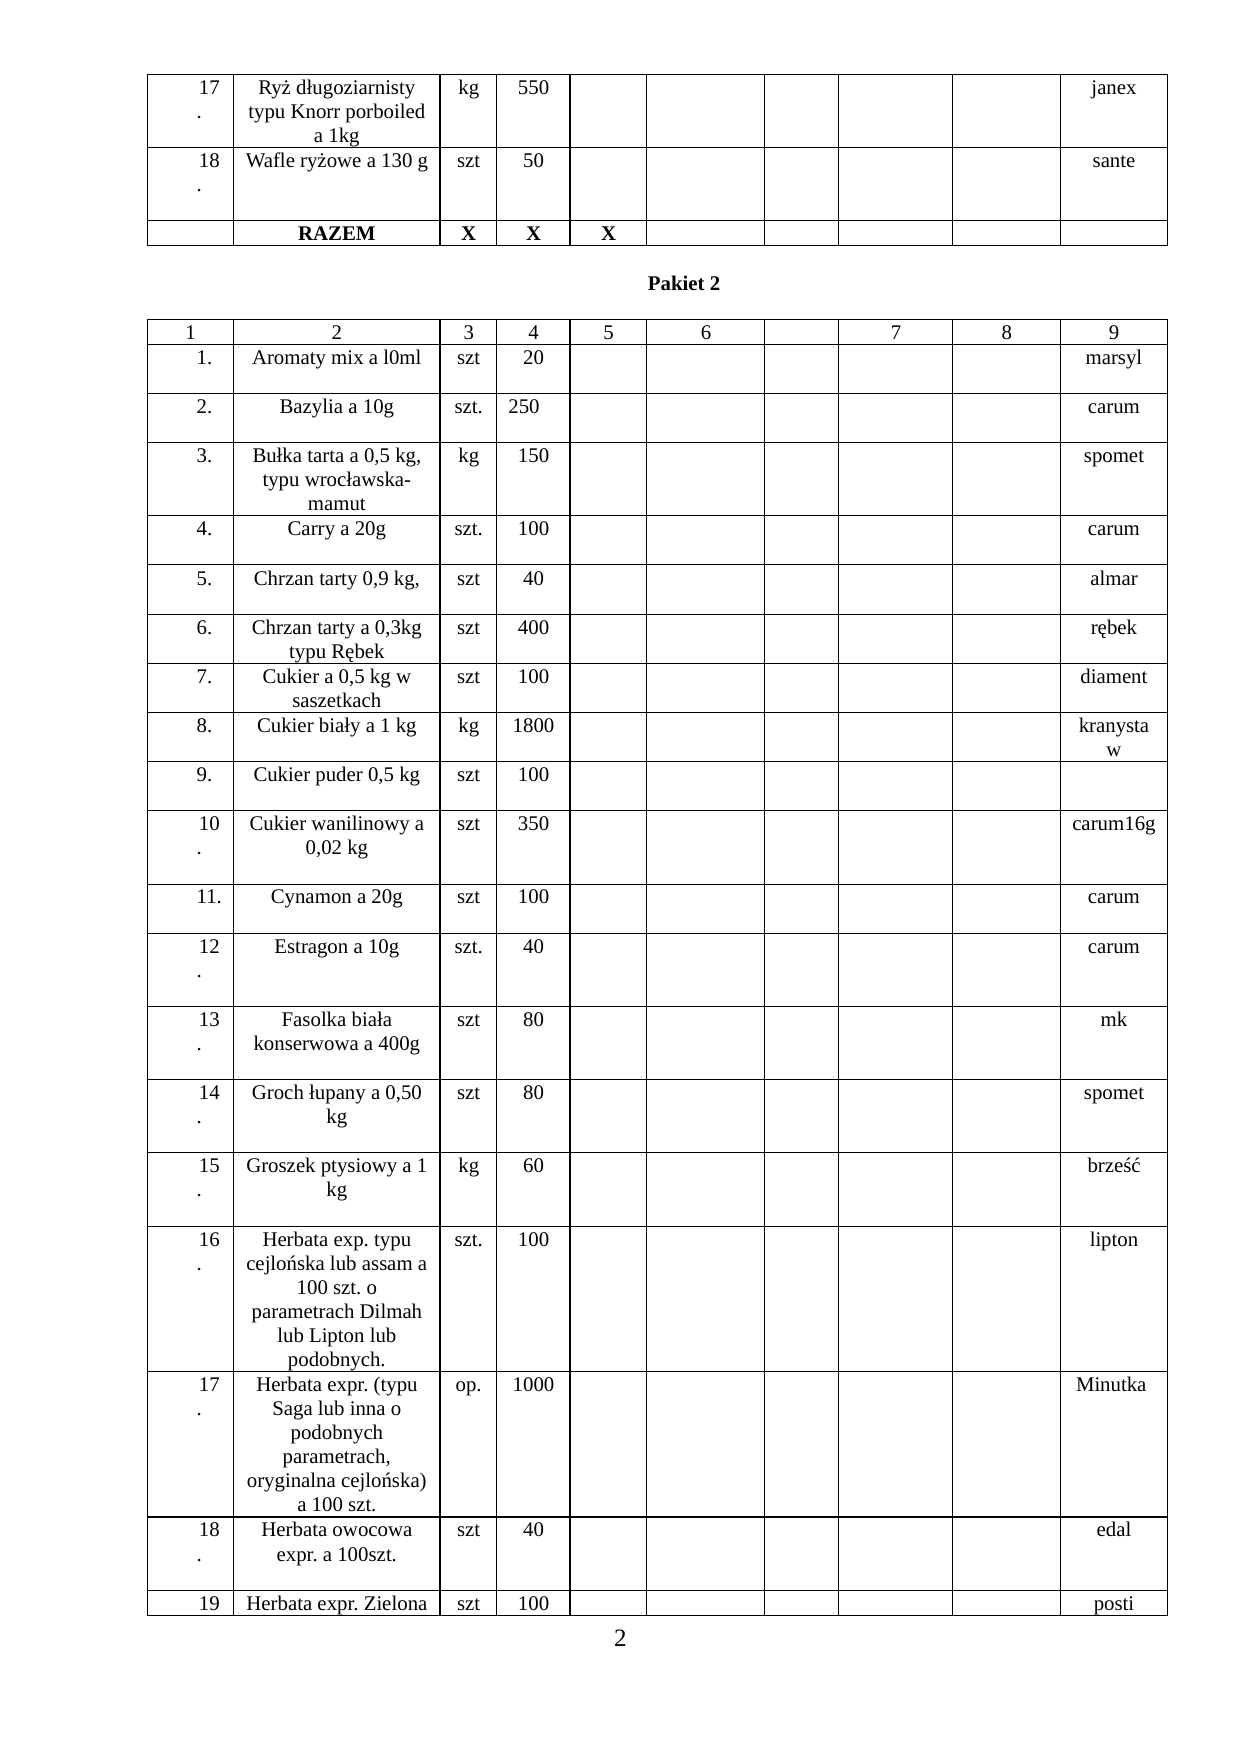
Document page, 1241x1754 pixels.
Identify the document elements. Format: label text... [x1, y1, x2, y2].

table_cell [839, 1518, 952, 1589]
table_cell [148, 148, 233, 220]
table_cell [647, 934, 764, 1006]
table_cell [647, 713, 764, 761]
table_cell 1800 [497, 713, 569, 761]
table_cell X [571, 221, 646, 245]
table_cell 8 [953, 320, 1060, 344]
table_cell [953, 1227, 1060, 1371]
table_cell op. [441, 1372, 496, 1516]
table_cell [839, 443, 952, 515]
table_cell 100 [497, 516, 569, 564]
table_cell [148, 75, 233, 147]
table_cell [765, 1372, 838, 1516]
table_cell [148, 934, 233, 1006]
table_cell [765, 394, 838, 442]
table_cell Wafle ryżowe a 130 g [234, 148, 439, 220]
table_cell [647, 565, 764, 613]
table_cell marsyl [1061, 345, 1167, 393]
table_cell [839, 664, 952, 712]
table_cell [148, 443, 233, 515]
table_cell szt. [441, 934, 496, 1006]
table_cell 50 [497, 148, 569, 220]
table_cell [953, 1591, 1060, 1615]
table_cell [571, 934, 646, 1006]
table_cell [765, 443, 838, 515]
table_cell [839, 75, 952, 147]
table_cell [765, 1227, 838, 1371]
table_cell [571, 1227, 646, 1371]
table_cell Fasolka biała konserwowa a 400g [234, 1007, 439, 1079]
table_cell 1 [148, 320, 233, 344]
table_cell [571, 811, 646, 883]
table_cell [953, 345, 1060, 393]
table_cell [839, 1007, 952, 1079]
table_cell szt [441, 1518, 496, 1589]
table_cell RAZEM [234, 221, 439, 245]
table_cell [571, 664, 646, 712]
table_cell [765, 1518, 838, 1589]
table_cell kg [441, 713, 496, 761]
table_cell [148, 885, 233, 933]
table_cell [839, 934, 952, 1006]
table_cell Estragon a 10g [234, 934, 439, 1006]
table_cell Herbata exp. typu cejlońska lub assam a 100 szt. o parametrach Dilmah lub Lipton lub podobnych. [234, 1227, 439, 1371]
table_cell [839, 885, 952, 933]
table_cell [647, 394, 764, 442]
table_cell Ryż długoziarnisty typu Knorr porboiled a 1kg [234, 75, 439, 147]
table_cell [1061, 221, 1167, 245]
table_cell [765, 1007, 838, 1079]
table_cell [953, 762, 1060, 810]
table_cell Cynamon a 20g [234, 885, 439, 933]
table_cell [647, 1227, 764, 1371]
table_cell [571, 615, 646, 663]
table_cell [765, 615, 838, 663]
table_cell [571, 1518, 646, 1589]
table_cell [571, 75, 646, 147]
table_cell [953, 443, 1060, 515]
table_cell Cukier puder 0,5 kg [234, 762, 439, 810]
table_cell Groch łupany a 0,50 kg [234, 1080, 439, 1152]
table_cell [148, 1591, 233, 1615]
table_cell szt [441, 664, 496, 712]
table_cell [647, 1080, 764, 1152]
table_cell [148, 221, 233, 245]
table_cell [839, 1080, 952, 1152]
table_cell [148, 345, 233, 393]
table_cell Bazylia a 10g [234, 394, 439, 442]
table_cell [148, 1007, 233, 1079]
table_cell szt [441, 811, 496, 883]
table_cell szt [441, 1591, 496, 1615]
table_cell [647, 811, 764, 883]
table_cell [839, 713, 952, 761]
table_cell posti [1061, 1591, 1167, 1615]
table_cell [571, 762, 646, 810]
table_cell [1061, 762, 1167, 810]
table_cell szt [441, 1007, 496, 1079]
table_cell [765, 345, 838, 393]
table_cell [839, 246, 953, 318]
table_cell [765, 811, 838, 883]
table_cell [839, 1591, 952, 1615]
table_cell 150 [497, 443, 569, 515]
table_cell 6 [647, 320, 764, 344]
table_cell [148, 664, 233, 712]
table_cell sante [1061, 148, 1167, 220]
table_cell [839, 1153, 952, 1226]
table_cell [647, 1591, 764, 1615]
table_cell 100 [497, 762, 569, 810]
table_cell mk [1061, 1007, 1167, 1079]
table_cell kg [441, 1153, 496, 1226]
table_cell [839, 221, 952, 245]
table_cell Chrzan tarty 0,9 kg, [234, 565, 439, 613]
table_cell carum [1061, 394, 1167, 442]
table_cell [765, 221, 838, 245]
table_cell 100 [497, 1227, 569, 1371]
table_cell [244, 246, 337, 318]
table_cell 80 [497, 1007, 569, 1079]
table_cell kg [441, 75, 496, 147]
table_cell [953, 246, 1060, 318]
table_cell [647, 75, 764, 147]
table_cell brześć [1061, 1153, 1167, 1226]
table_cell [839, 811, 952, 883]
table_cell Aromaty mix a l0ml [234, 345, 439, 393]
table_cell szt [441, 148, 496, 220]
table_cell [148, 762, 233, 810]
table_cell [765, 1591, 838, 1615]
table_cell [953, 1080, 1060, 1152]
table_cell [148, 565, 233, 613]
table_cell [571, 885, 646, 933]
table_cell [839, 565, 952, 613]
table_cell [765, 320, 838, 344]
table_cell [148, 394, 233, 442]
table_cell [839, 1372, 952, 1516]
table_cell [953, 664, 1060, 712]
table_cell [571, 1007, 646, 1079]
table_cell 9 [1061, 320, 1167, 344]
table_cell szt. [441, 1227, 496, 1371]
table_cell szt [441, 565, 496, 613]
table_cell [953, 1007, 1060, 1079]
table_cell 550 [497, 75, 569, 147]
table_cell 5 [571, 320, 646, 344]
table_cell [148, 1372, 233, 1516]
table_cell diament [1061, 664, 1167, 712]
table_cell [953, 1153, 1060, 1226]
table_cell [647, 615, 764, 663]
table_cell [647, 762, 764, 810]
table_cell szt [441, 1080, 496, 1152]
table_cell Cukier wanilinowy a 0,02 kg [234, 811, 439, 883]
table_cell [953, 75, 1060, 147]
table_cell [148, 1518, 233, 1589]
table_cell [148, 516, 233, 564]
table_cell [765, 713, 838, 761]
table_cell [571, 516, 646, 564]
table_cell almar [1061, 565, 1167, 613]
table_cell [953, 615, 1060, 663]
table_cell [839, 394, 952, 442]
table_cell [765, 885, 838, 933]
table_cell [765, 516, 838, 564]
table_cell szt [441, 762, 496, 810]
table_cell [148, 1227, 233, 1371]
table_cell [647, 1153, 764, 1226]
table_cell [953, 148, 1060, 220]
table_cell [953, 885, 1060, 933]
table_cell szt [441, 345, 496, 393]
table_cell carum [1061, 934, 1167, 1006]
table_cell [571, 565, 646, 613]
table_cell [839, 345, 952, 393]
table_cell [953, 565, 1060, 613]
table_cell [647, 345, 764, 393]
table_cell Groszek ptysiowy a 1 kg [234, 1153, 439, 1226]
table_cell spomet [1061, 443, 1167, 515]
table_cell [839, 148, 952, 220]
table_cell 400 [497, 615, 569, 663]
table_cell [440, 246, 497, 318]
table_cell [765, 565, 838, 613]
table_cell 100 [497, 1591, 569, 1615]
table_cell Carry a 20g [234, 516, 439, 564]
table_cell 7 [839, 320, 952, 344]
table_cell 2 [234, 320, 439, 344]
table_cell [953, 1372, 1060, 1516]
table_cell [571, 148, 646, 220]
table_cell [647, 664, 764, 712]
table_cell [647, 1372, 764, 1516]
table_cell Pakiet 2 [647, 246, 765, 318]
table_cell [338, 246, 440, 318]
table_cell X [441, 221, 496, 245]
table_cell [765, 75, 838, 147]
table_cell 20 [497, 345, 569, 393]
table_cell 60 [497, 1153, 569, 1226]
table_cell kranystaw [1061, 713, 1167, 761]
table_cell edal [1061, 1518, 1167, 1589]
table_cell [571, 1080, 646, 1152]
table_cell Bułka tarta a 0,5 kg, typu wrocławska-mamut [234, 443, 439, 515]
table_cell X [497, 221, 569, 245]
table_cell [148, 1080, 233, 1152]
table_cell 3 [441, 320, 496, 344]
table_cell [647, 516, 764, 564]
table_cell 4 [497, 320, 569, 344]
table_cell carum [1061, 516, 1167, 564]
table_cell [953, 394, 1060, 442]
table_cell Herbata expr. Zielona [234, 1591, 439, 1615]
table_cell 40 [497, 565, 569, 613]
table_cell [839, 762, 952, 810]
table_cell [953, 811, 1060, 883]
table_cell [647, 443, 764, 515]
table_cell [571, 713, 646, 761]
table_cell [570, 246, 647, 318]
table_cell [953, 934, 1060, 1006]
table_cell [571, 394, 646, 442]
table_cell 1000 [497, 1372, 569, 1516]
table_cell [647, 1007, 764, 1079]
table_cell 40 [497, 934, 569, 1006]
table_cell [839, 516, 952, 564]
table_cell [839, 1227, 952, 1371]
table_cell [765, 934, 838, 1006]
table_cell 40 [497, 1518, 569, 1589]
table_cell [953, 1518, 1060, 1589]
table_cell szt. [441, 516, 496, 564]
table_cell kg [441, 443, 496, 515]
table_cell [765, 762, 838, 810]
table_cell [148, 1153, 233, 1226]
table_cell [765, 148, 838, 220]
table_cell [571, 1372, 646, 1516]
table_cell [839, 615, 952, 663]
table_cell rębek [1061, 615, 1167, 663]
table_cell Herbata expr. (typu Saga lub inna o podobnych parametrach, oryginalna cejlońska) a 100 szt. [234, 1372, 439, 1516]
table_cell [953, 516, 1060, 564]
table_cell [953, 713, 1060, 761]
table_cell [765, 1080, 838, 1152]
table_cell [765, 246, 839, 318]
table_cell Minutka [1061, 1372, 1167, 1516]
table_cell [571, 1153, 646, 1226]
table_cell Chrzan tarty a 0,3kg typu Rębek [234, 615, 439, 663]
table_cell Cukier biały a 1 kg [234, 713, 439, 761]
table_cell [647, 148, 764, 220]
table_cell [571, 443, 646, 515]
table_cell 100 [497, 885, 569, 933]
table_cell 350 [497, 811, 569, 883]
table_cell [571, 345, 646, 393]
table_cell [765, 664, 838, 712]
table_cell [497, 246, 570, 318]
table_cell [647, 1518, 764, 1589]
table_cell carum16g [1061, 811, 1167, 883]
table_cell Herbata owocowa expr. a 100szt. [234, 1518, 439, 1589]
table_cell janex [1061, 75, 1167, 147]
table_cell [953, 221, 1060, 245]
table_cell szt. [441, 394, 496, 442]
table_cell 250 [497, 394, 569, 442]
table_cell szt [441, 615, 496, 663]
table_cell [233, 246, 243, 318]
table_cell Cukier a 0,5 kg w saszetkach [234, 664, 439, 712]
table_cell spomet [1061, 1080, 1167, 1152]
table_cell lipton [1061, 1227, 1167, 1371]
table_cell [148, 615, 233, 663]
table_cell [647, 221, 764, 245]
table_cell [148, 811, 233, 883]
table_cell [647, 885, 764, 933]
table_cell [1060, 246, 1167, 318]
table_cell szt [441, 885, 496, 933]
table_cell [571, 1591, 646, 1615]
table_cell 100 [497, 664, 569, 712]
table_cell [148, 246, 233, 318]
table_cell [148, 713, 233, 761]
table_cell [765, 1153, 838, 1226]
table_cell 80 [497, 1080, 569, 1152]
table_cell carum [1061, 885, 1167, 933]
